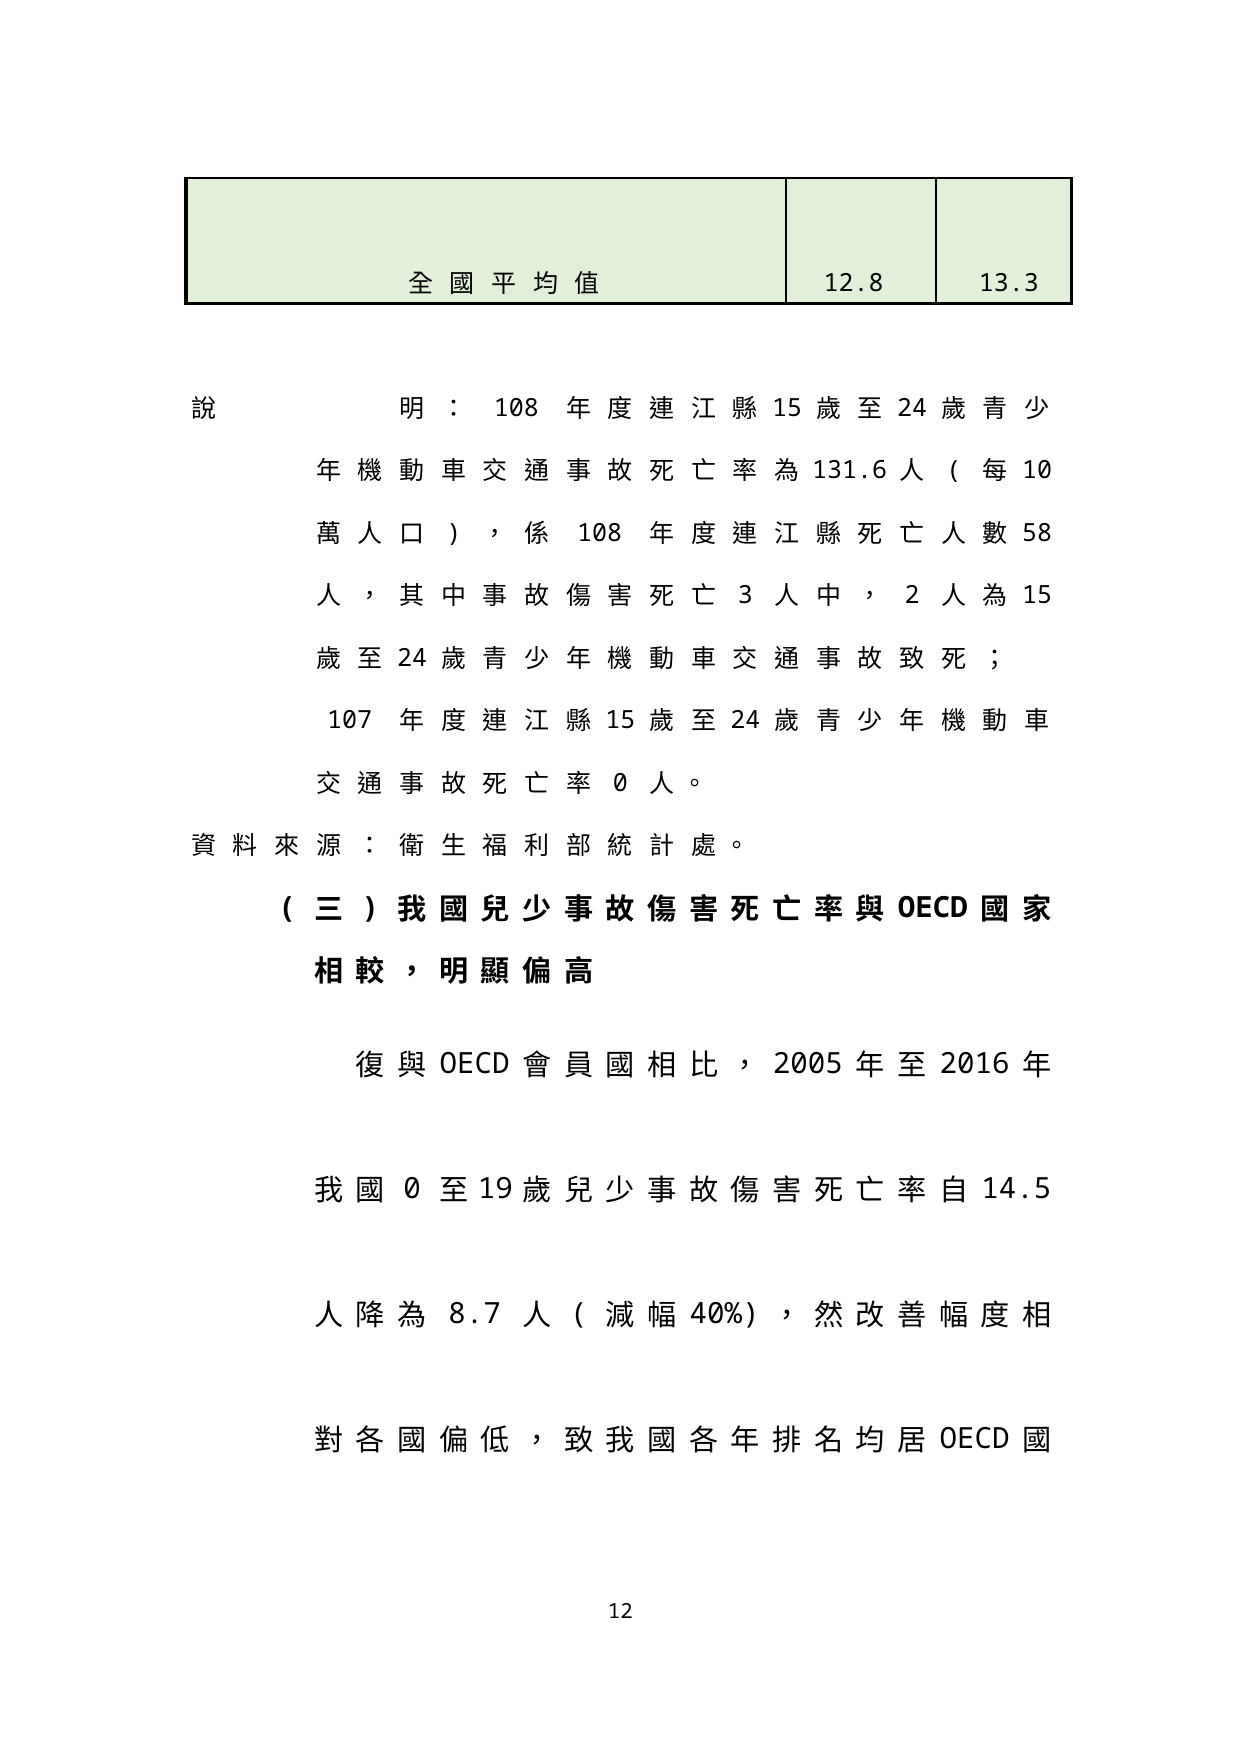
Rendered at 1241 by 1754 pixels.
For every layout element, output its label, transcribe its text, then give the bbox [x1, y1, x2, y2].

text 復與OECD會員國相比，2005年至2016年我國0至19歲兒少事故傷害死亡率自14.5人降為8.7人(減幅40%)，然改善幅度相對各國偏低，致我國各年排名均居OECD國 [271, 990, 1058, 1490]
text 說 明：108年度連江縣15歲至24歲青少年機動車交通事故死亡率為131.6人(每10萬人口)，係108年度連江縣死亡人數58人，其中事故傷害死亡3人中，2人為15歲至24歲青少年機動車交通事故致死；107年度連江縣15歲至24歲青少年機動車交通事故死亡率0人。 [183, 365, 1058, 802]
text 資料來源：衛生福利部統計處。 [183, 802, 1058, 865]
table_cell 12.8 [787, 179, 935, 302]
text (三)我國兒少事故傷害死亡率與OECD國家相較，明顯偏高 [242, 865, 1058, 990]
table_cell 13.3 [937, 179, 1070, 302]
table_cell 全國平均值 [188, 179, 785, 302]
